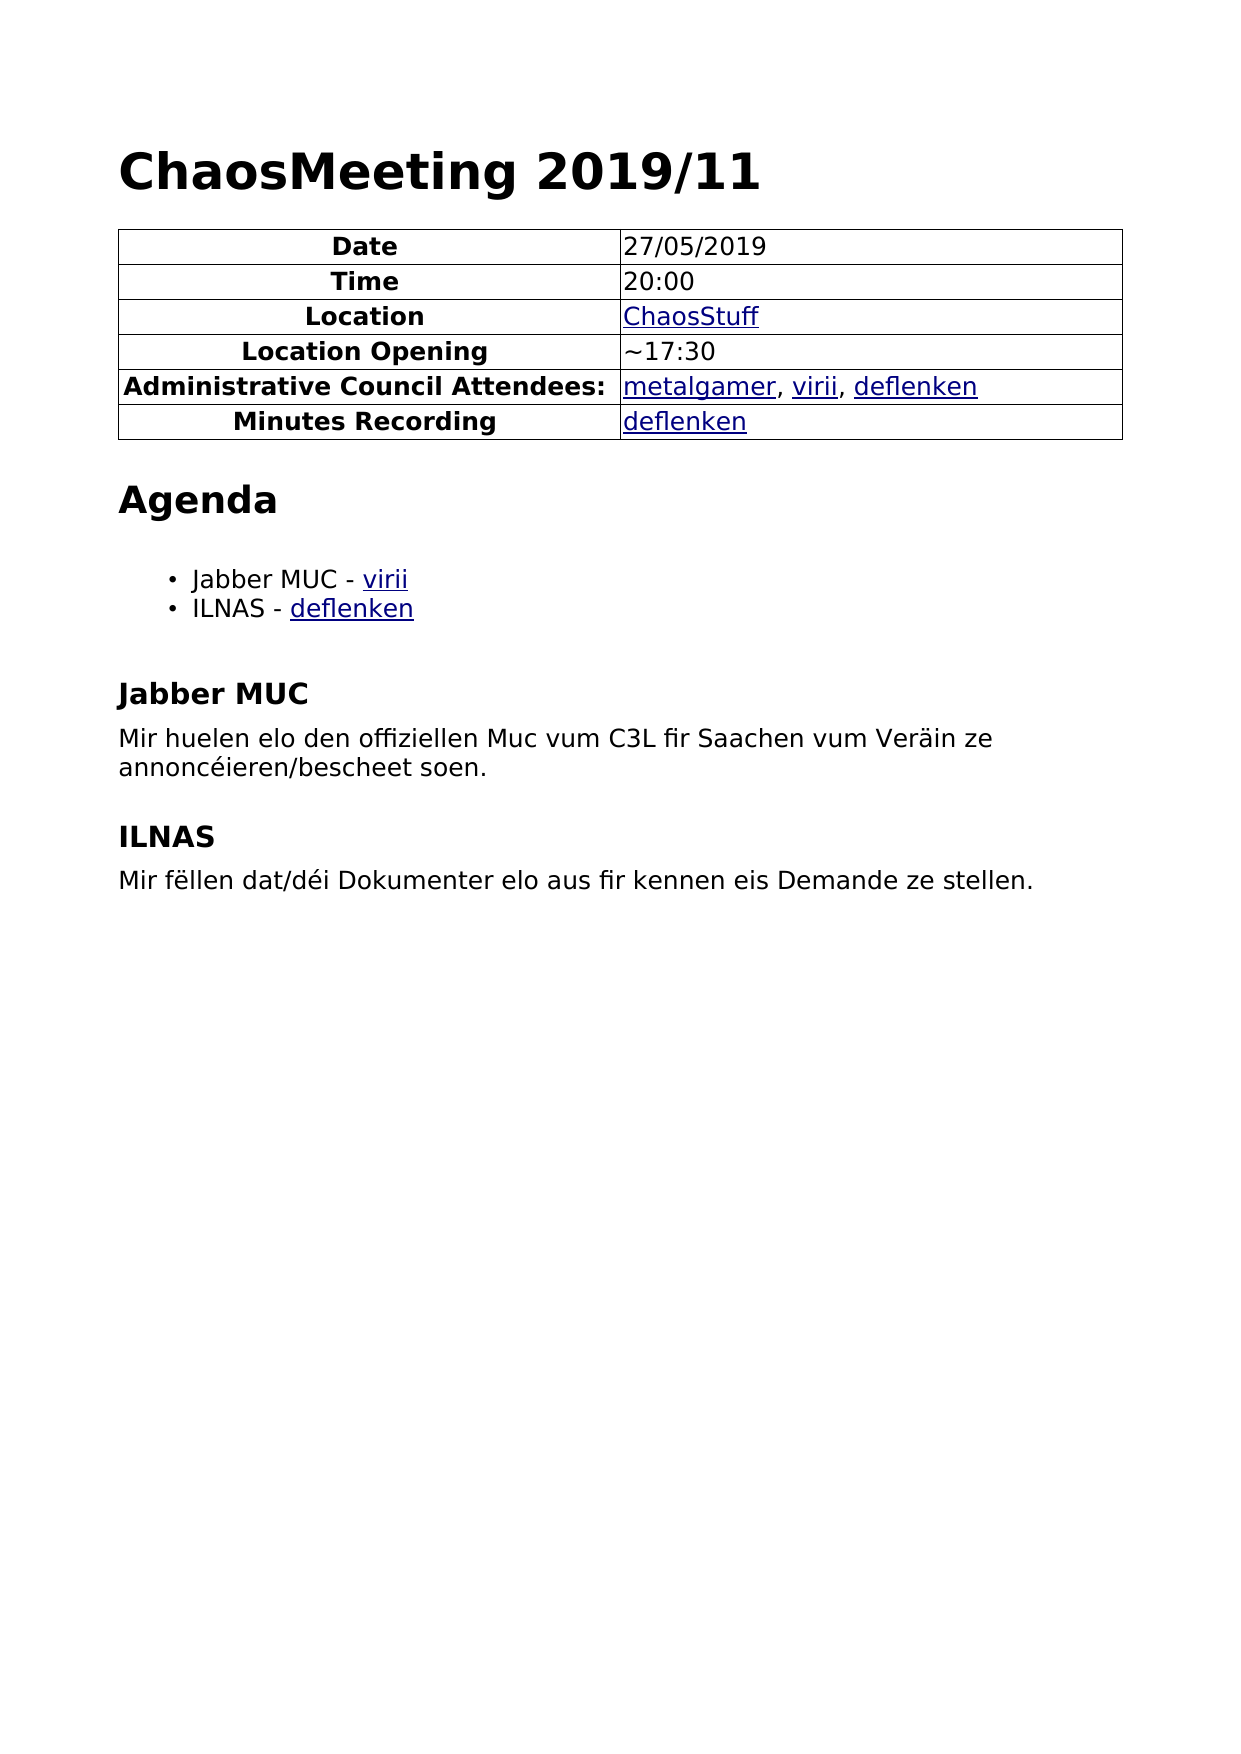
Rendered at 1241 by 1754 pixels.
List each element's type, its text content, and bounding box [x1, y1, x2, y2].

table_cell Location Opening [119, 335, 620, 369]
subtitle Jabber MUC [118, 678, 1122, 712]
table_cell deflenken [621, 405, 1122, 439]
list ILNAS - deflenken [177, 594, 1122, 623]
table_header 27/05/2019 [621, 230, 1122, 264]
text Mir huelen elo den offiziellen Muc vum C3L fir Saachen vum Veräin ze annoncéieren/bescheet soen. [118, 724, 1122, 782]
subtitle ILNAS [118, 820, 1122, 854]
list Jabber MUC - virii [177, 565, 1122, 594]
table_cell ~17:30 [621, 335, 1122, 369]
table_cell Minutes Recording [119, 405, 620, 439]
table_cell ChaosStuff [621, 300, 1122, 334]
table_cell Location [119, 300, 620, 334]
subtitle ChaosMeeting 2019/11 [118, 143, 1122, 201]
table_header Date [119, 230, 620, 264]
subtitle Agenda [118, 479, 1122, 523]
table_cell Time [119, 265, 620, 299]
text Mir fëllen dat/déi Dokumenter elo aus fir kennen eis Demande ze stellen. [118, 866, 1122, 896]
table_cell metalgamer, virii, deflenken [621, 370, 1122, 404]
table_cell 20:00 [621, 265, 1122, 299]
table_cell Administrative Council Attendees: [119, 370, 620, 404]
